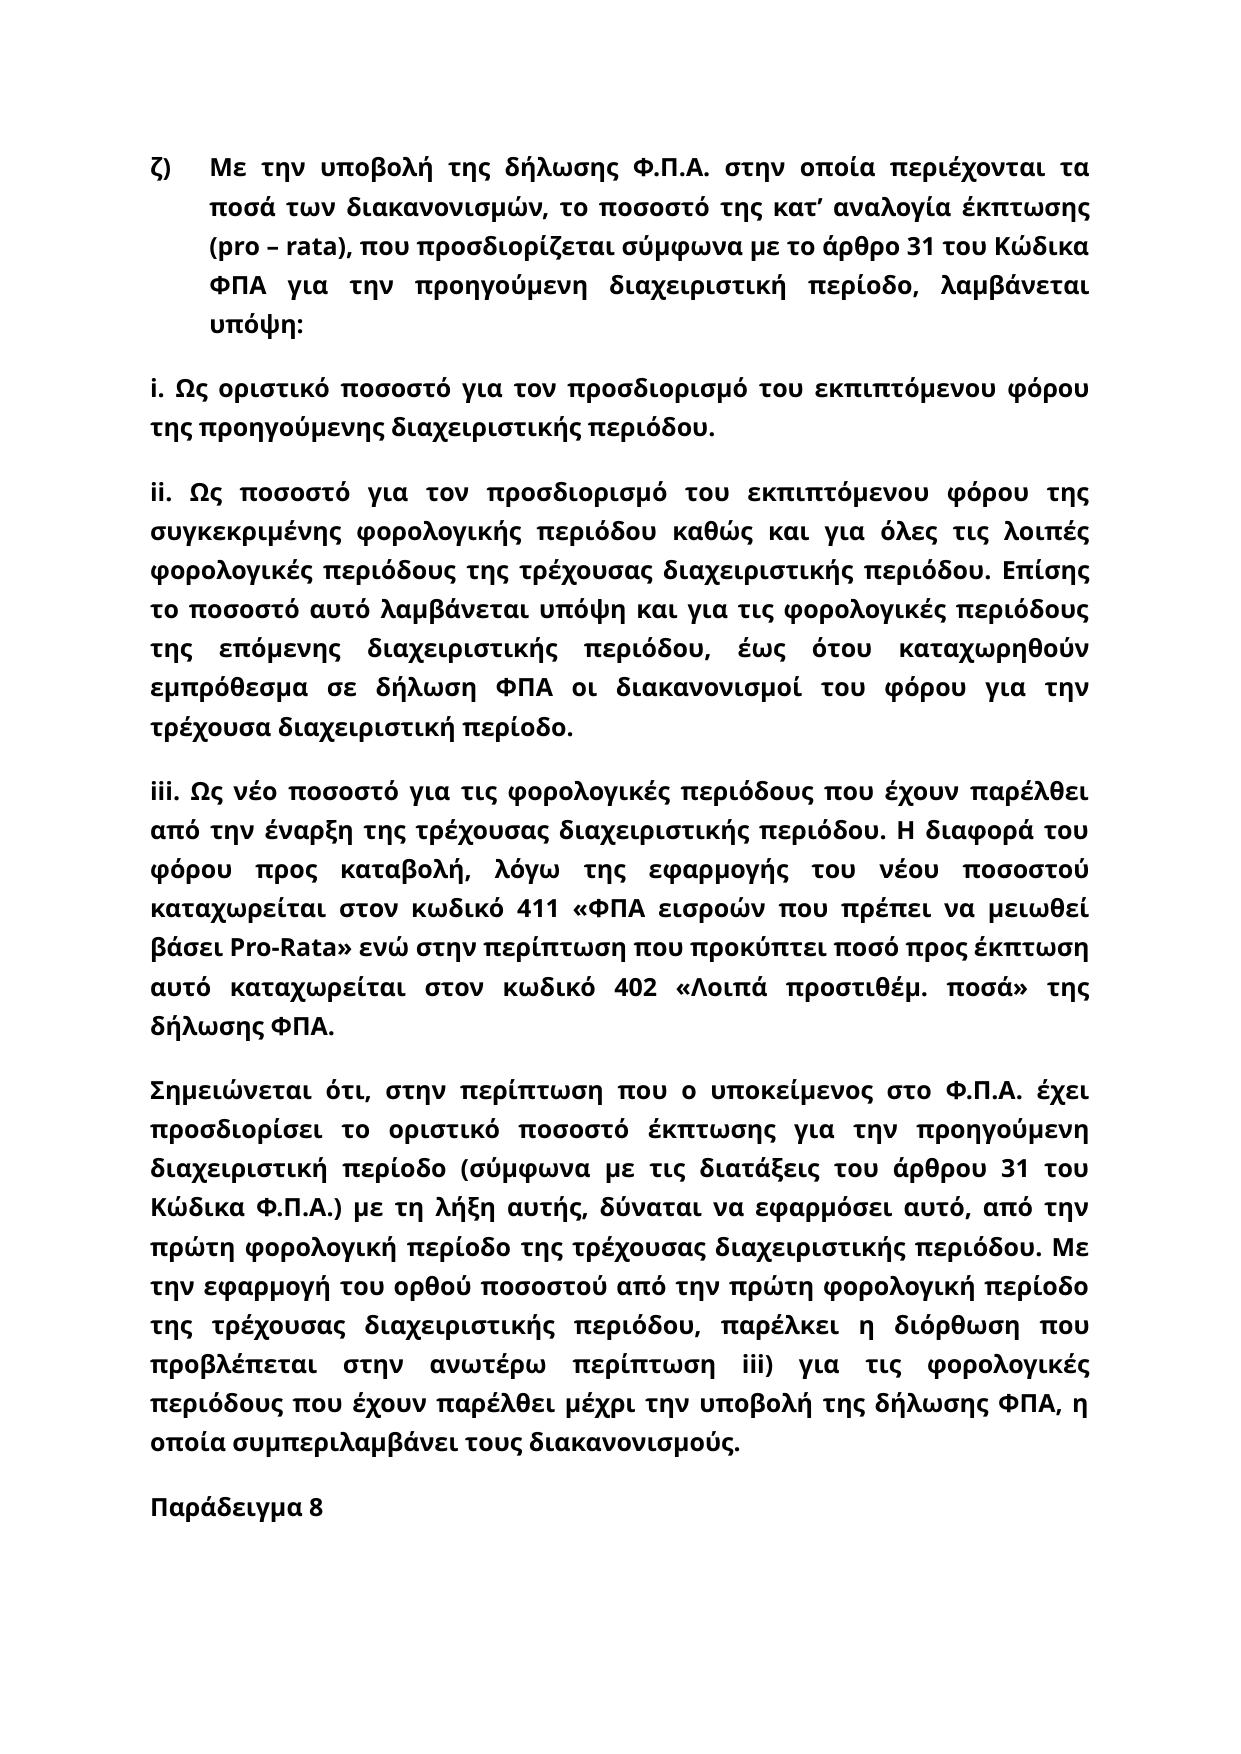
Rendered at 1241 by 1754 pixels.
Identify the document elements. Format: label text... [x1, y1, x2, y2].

text i. Ως οριστικό ποσοστό για τον προσδιορισμό του εκπιπτόμενου φόρου της προηγούμενης διαχειριστικής περιόδου. [150, 371, 1090, 444]
text Σημειώνεται ότι, στην περίπτωση που ο υποκείμενος στο Φ.Π.Α. έχει προσδιορίσει το οριστικό ποσοστό έκπτωσης για την προηγούμενη διαχειριστική περίοδο (σύμφωνα με τις διατάξεις του άρθρου 31 του Κώδικα Φ.Π.Α.) με τη λήξη αυτής, δύναται να εφαρμόσει αυτό, από την πρώτη φορολογική περίοδο της τρέχουσας διαχειριστικής περιόδου. Με την εφαρμογή του ορθού ποσοστού από την πρώτη φορολογική περίοδο της τρέχουσας διαχειριστικής περιόδου, παρέλκει η διόρθωση που προβλέπεται στην ανωτέρω περίπτωση iii) για τις φορολογικές περιόδους που έχουν παρέλθει μέχρι την υποβολή της δήλωσης ΦΠΑ, η οποία συμπεριλαμβάνει τους διακανονισμούς. [150, 1072, 1090, 1459]
list ζ) Με την υποβολή της δήλωσης Φ.Π.Α. στην οποία περιέχονται τα ποσά των διακανονισμών, το ποσοστό της κατ’ αναλογία έκπτωσης (pro – rata), που προσδιορίζεται σύμφωνα με το άρθρο 31 του Κώδικα ΦΠΑ για την προηγούμενη διαχειριστική περίοδο, λαμβάνεται υπόψη: [150, 150, 1090, 341]
text ii. Ως ποσοστό για τον προσδιορισμό του εκπιπτόμενου φόρου της συγκεκριμένης φορολογικής περιόδου καθώς και για όλες τις λοιπές φορολογικές περιόδους της τρέχουσας διαχειριστικής περιόδου. Επίσης το ποσοστό αυτό λαμβάνεται υπόψη και για τις φορολογικές περιόδους της επόμενης διαχειριστικής περιόδου, έως ότου καταχωρηθούν εμπρόθεσμα σε δήλωση ΦΠΑ οι διακανονισμοί του φόρου για την τρέχουσα διαχειριστική περίοδο. [150, 474, 1090, 743]
text iii. Ως νέο ποσοστό για τις φορολογικές περιόδους που έχουν παρέλθει από την έναρξη της τρέχουσας διαχειριστικής περιόδου. Η διαφορά του φόρου προς καταβολή, λόγω της εφαρμογής του νέου ποσοστού καταχωρείται στον κωδικό 411 «ΦΠΑ εισροών που πρέπει να μειωθεί βάσει Pro-Rata» ενώ στην περίπτωση που προκύπτει ποσό προς έκπτωση αυτό καταχωρείται στον κωδικό 402 «Λοιπά προστιθέμ. ποσά» της δήλωσης ΦΠΑ. [150, 773, 1090, 1042]
text Παράδειγμα 8 [150, 1489, 1090, 1523]
